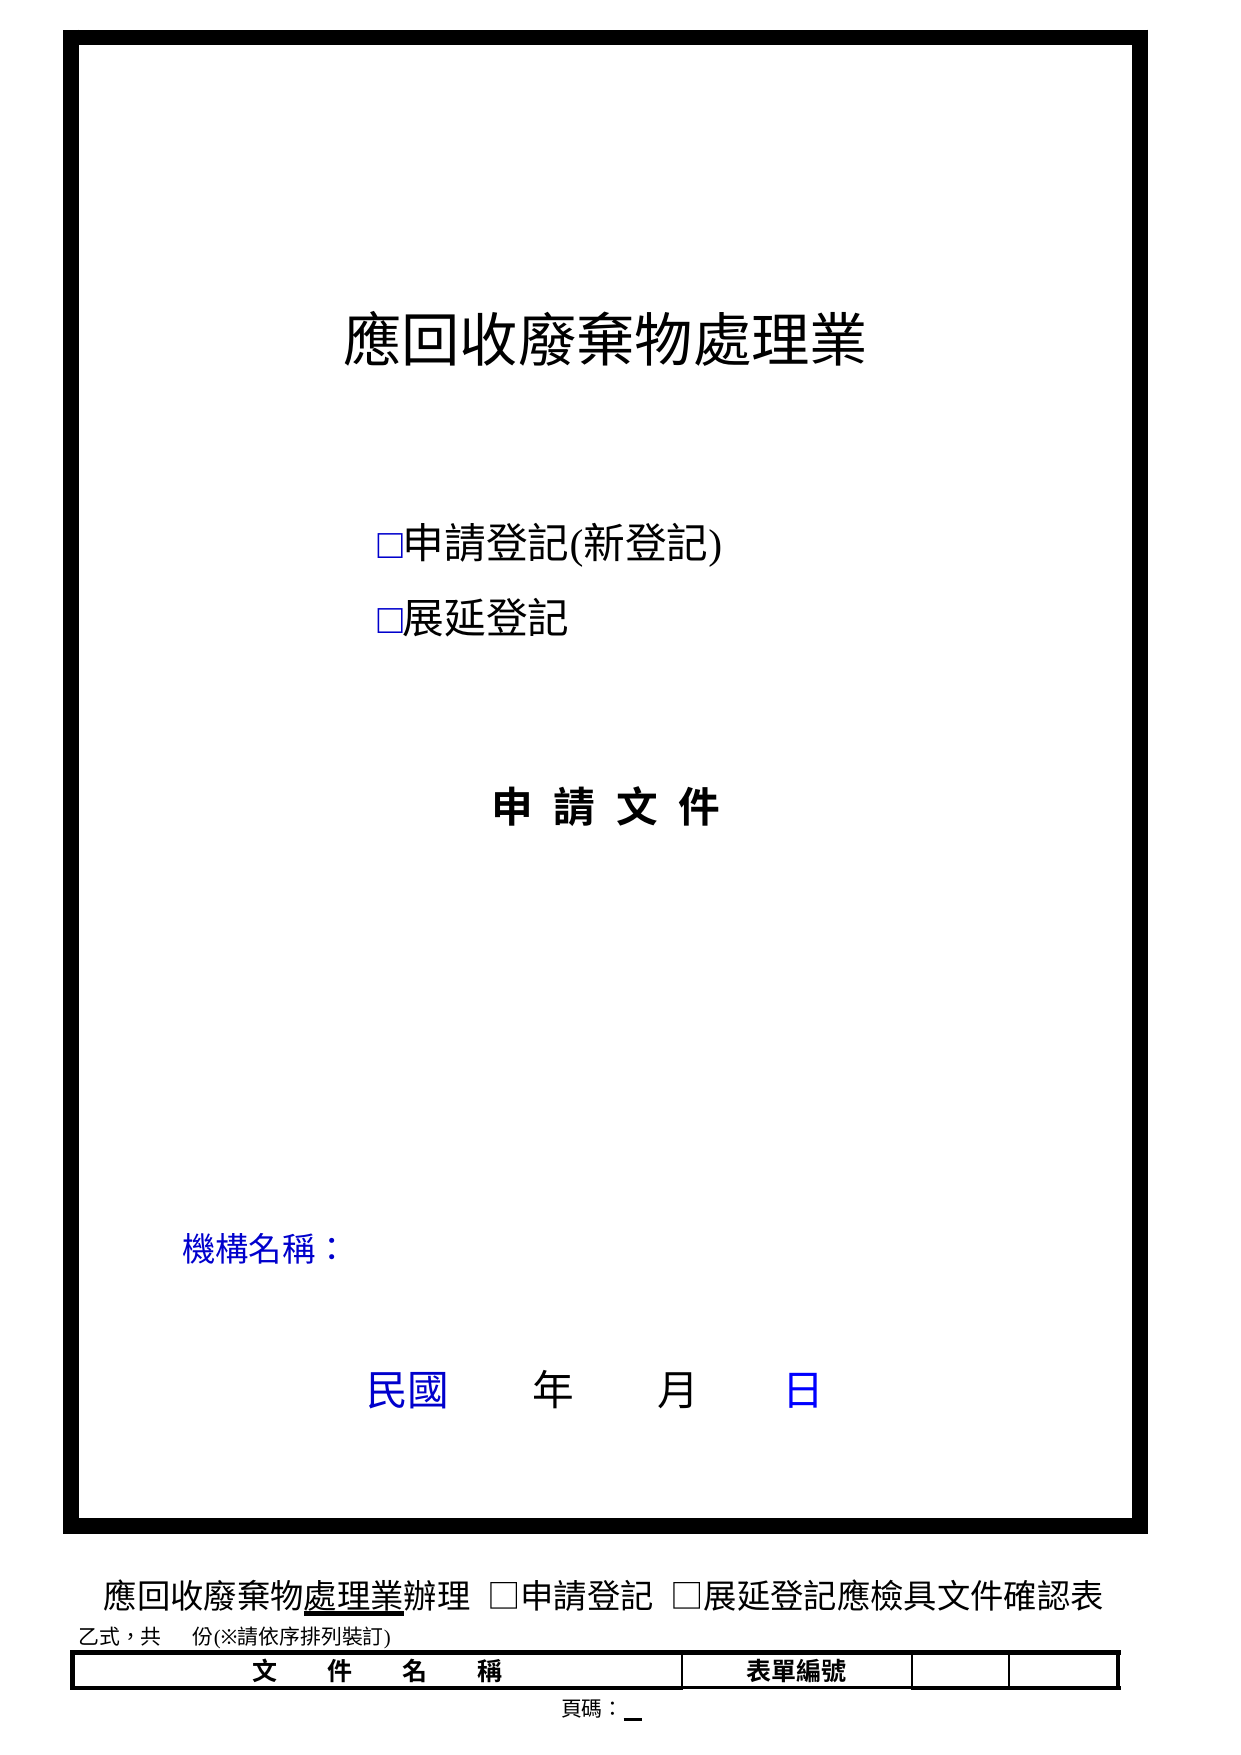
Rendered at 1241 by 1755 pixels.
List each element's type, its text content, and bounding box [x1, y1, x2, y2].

table_header 表單編號 [683, 1655, 911, 1686]
table_header 文 件 名 稱 [75, 1655, 681, 1686]
table_cell [79, 1022, 1132, 1079]
text 乙式，共 份(※請依序排列裝訂) [71, 1617, 1169, 1650]
table_cell 申 請 文 件 [79, 775, 1132, 849]
table_cell [79, 453, 1132, 510]
table_cell 民國 年 月 日 [79, 1357, 1132, 1432]
table_cell 機構名稱： [79, 1223, 1132, 1285]
table_cell □展延登記 [79, 585, 1132, 659]
table_cell [79, 849, 1132, 907]
table_cell [79, 907, 1132, 964]
table_header [1120, 1650, 1168, 1686]
text 應回收廢棄物處理業辦理 □申請登記 □展延登記應檢具文件確認表 [71, 1575, 1169, 1617]
table_header [1010, 1655, 1116, 1686]
table_cell [79, 660, 1132, 717]
table_cell [79, 395, 1132, 453]
table_cell [79, 1079, 1132, 1151]
table_cell [79, 717, 1132, 774]
table_cell [79, 161, 1132, 292]
table_cell [79, 1432, 1132, 1518]
table_cell [79, 1285, 1132, 1357]
table_cell [79, 1151, 1132, 1223]
table_header [79, 45, 1132, 161]
table_cell 應回收廢棄物處理業 [79, 292, 1132, 395]
table_cell □申請登記(新登記) [79, 510, 1132, 585]
table_cell [79, 964, 1132, 1022]
table_header [913, 1655, 1008, 1686]
